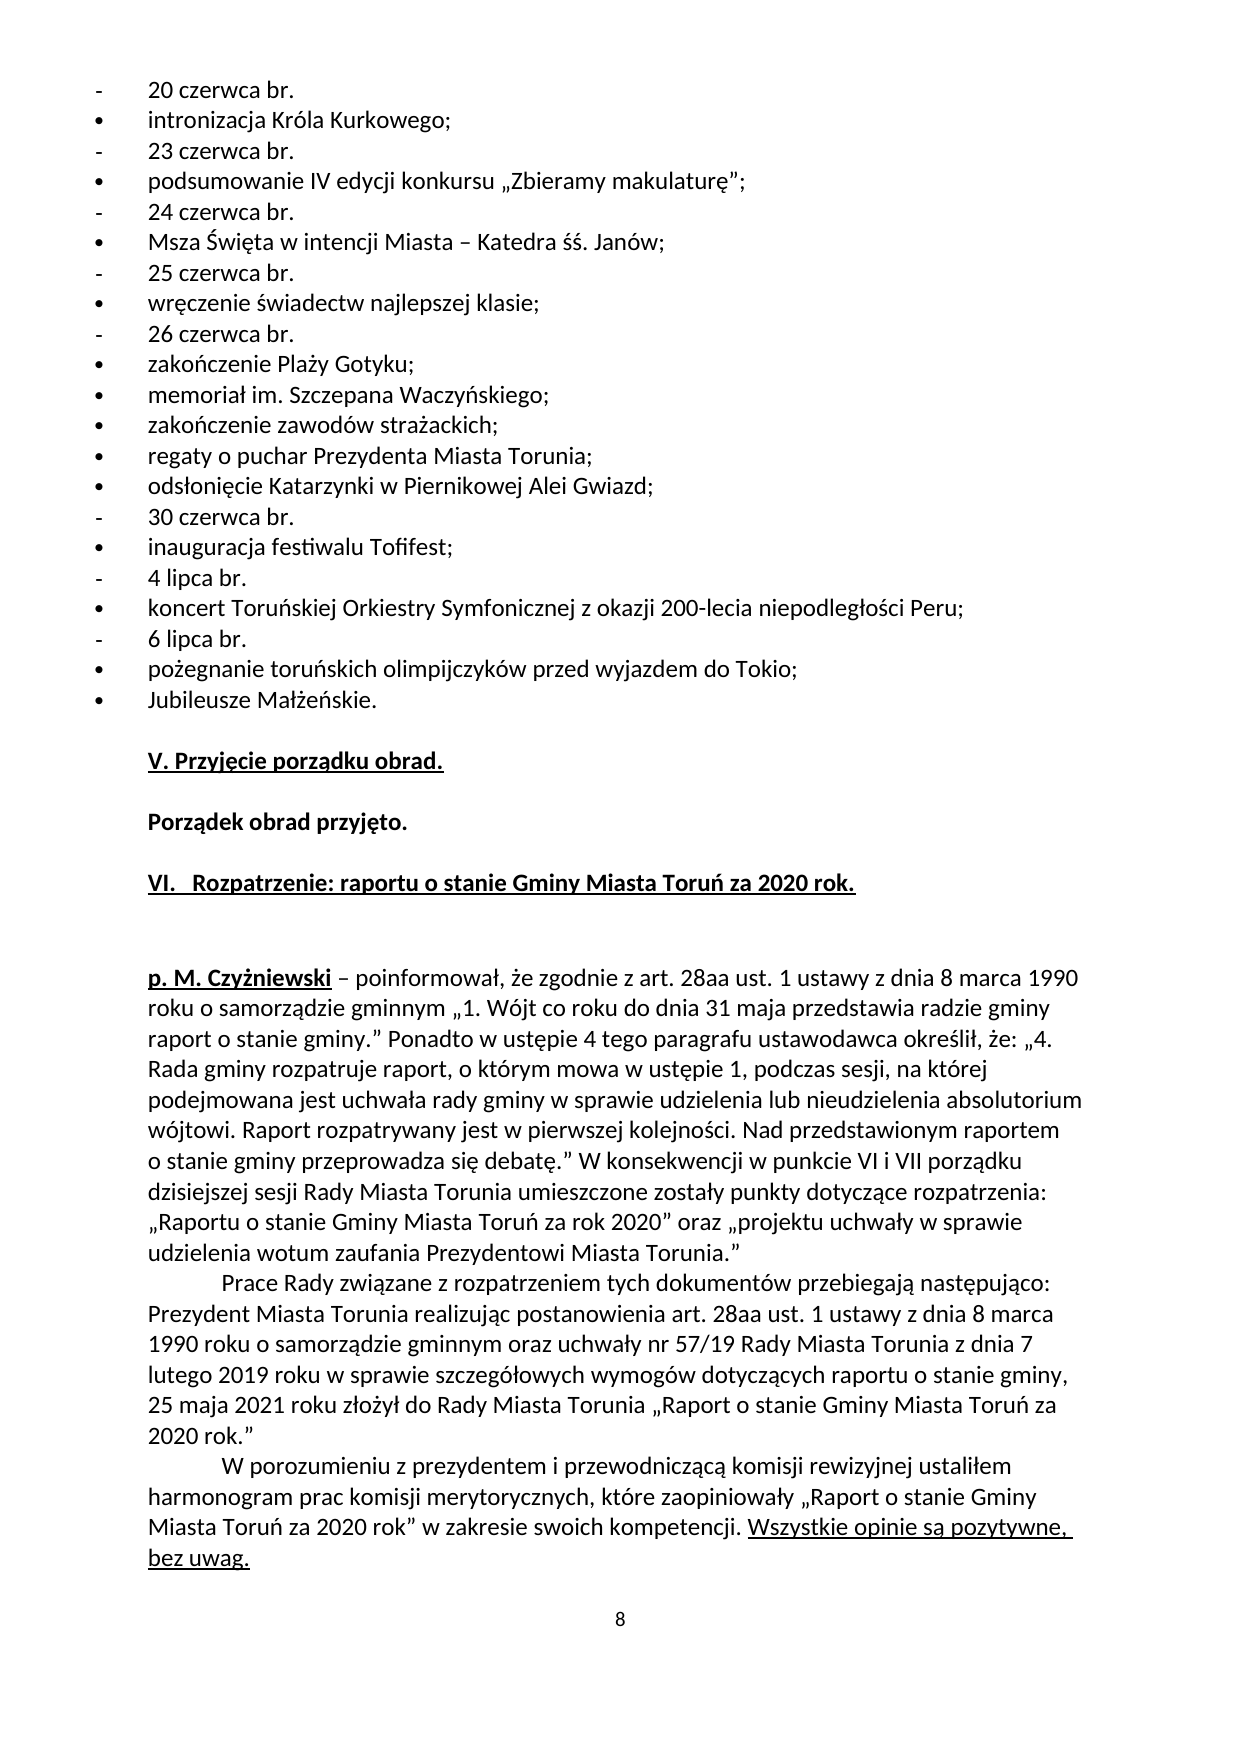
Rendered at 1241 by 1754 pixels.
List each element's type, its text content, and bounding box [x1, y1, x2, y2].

list 20 czerwca br. [95, 74, 1093, 104]
text V. Przyjęcie porządku obrad. [148, 745, 1093, 776]
list zakończenie zawodów strażackich; [95, 409, 1093, 440]
text Prezydent Miasta Torunia realizując postanowienia art. 28aa ust. 1 ustawy z dnia 8 marca 1990 roku o samorządzie gminnym oraz uchwały nr 57/19 Rady Miasta Torunia z dnia 7 lutego 2019 roku w sprawie szczegółowych wymogów dotyczących raportu o stanie gminy, 25 maja 2021 roku złożył do Rady Miasta Torunia „Raport o stanie Gminy Miasta Toruń za 2020 rok.” [148, 1298, 1093, 1450]
text Prace Rady związane z rozpatrzeniem tych dokumentów przebiegają następująco: [148, 1267, 1093, 1298]
list memoriał im. Szczepana Waczyńskiego; [95, 379, 1093, 409]
list intronizacja Króla Kurkowego; [95, 104, 1093, 135]
list wręczenie świadectw najlepszej klasie; [95, 287, 1093, 318]
list koncert Toruńskiej Orkiestry Symfonicznej z okazji 200-lecia niepodległości Peru; [95, 593, 1093, 623]
list zakończenie Plaży Gotyku; [95, 348, 1093, 379]
list inauguracja festiwalu Tofifest; [95, 532, 1093, 562]
list 30 czerwca br. [95, 501, 1093, 532]
list 25 czerwca br. [95, 257, 1093, 287]
list Msza Święta w intencji Miasta – Katedra śś. Janów; [95, 226, 1093, 257]
list 6 lipca br. [95, 623, 1093, 654]
list pożegnanie toruńskich olimpijczyków przed wyjazdem do Tokio; [95, 654, 1093, 684]
list 4 lipca br. [95, 562, 1093, 593]
list odsłonięcie Katarzynki w Piernikowej Alei Gwiazd; [95, 471, 1093, 501]
text Porządek obrad przyjęto. [148, 806, 1093, 837]
list 26 czerwca br. [95, 318, 1093, 348]
list podsumowanie IV edycji konkursu „Zbieramy makulaturę”; [95, 165, 1093, 196]
list regaty o puchar Prezydenta Miasta Torunia; [95, 440, 1093, 471]
list Rozpatrzenie: raportu o stanie Gminy Miasta Toruń za 2020 rok. [148, 867, 1093, 898]
list 23 czerwca br. [95, 135, 1093, 165]
text W porozumieniu z prezydentem i przewodniczącą komisji rewizyjnej ustaliłem harmonogram prac komisji merytorycznych, które zaopiniowały „Raport o stanie Gminy Miasta Toruń za 2020 rok” w zakresie swoich kompetencji. Wszystkie opinie są pozytywne, bez uwag. [148, 1450, 1093, 1572]
list Jubileusze Małżeńskie. [95, 684, 1093, 715]
text p. M. Czyżniewski – poinformował, że zgodnie z art. 28aa ust. 1 ustawy z dnia 8 marca 1990 roku o samorządzie gminnym „1. Wójt co roku do dnia 31 maja przedstawia radzie gminy raport o stanie gminy.” Ponadto w ustępie 4 tego paragrafu ustawodawca określił, że: „4. Rada gminy rozpatruje raport, o którym mowa w ustępie 1, podczas sesji, na której podejmowana jest uchwała rady gminy w sprawie udzielenia lub nieudzielenia absolutorium wójtowi. Raport rozpatrywany jest w pierwszej kolejności. Nad przedstawionym raportem o stanie gminy przeprowadza się debatę.” W konsekwencji w punkcie VI i VII porządku dzisiejszej sesji Rady Miasta Torunia umieszczone zostały punkty dotyczące rozpatrzenia: „Raportu o stanie Gminy Miasta Toruń za rok 2020” oraz „projektu uchwały w sprawie udzielenia wotum zaufania Prezydentowi Miasta Torunia.” [148, 962, 1093, 1267]
list 24 czerwca br. [95, 196, 1093, 226]
